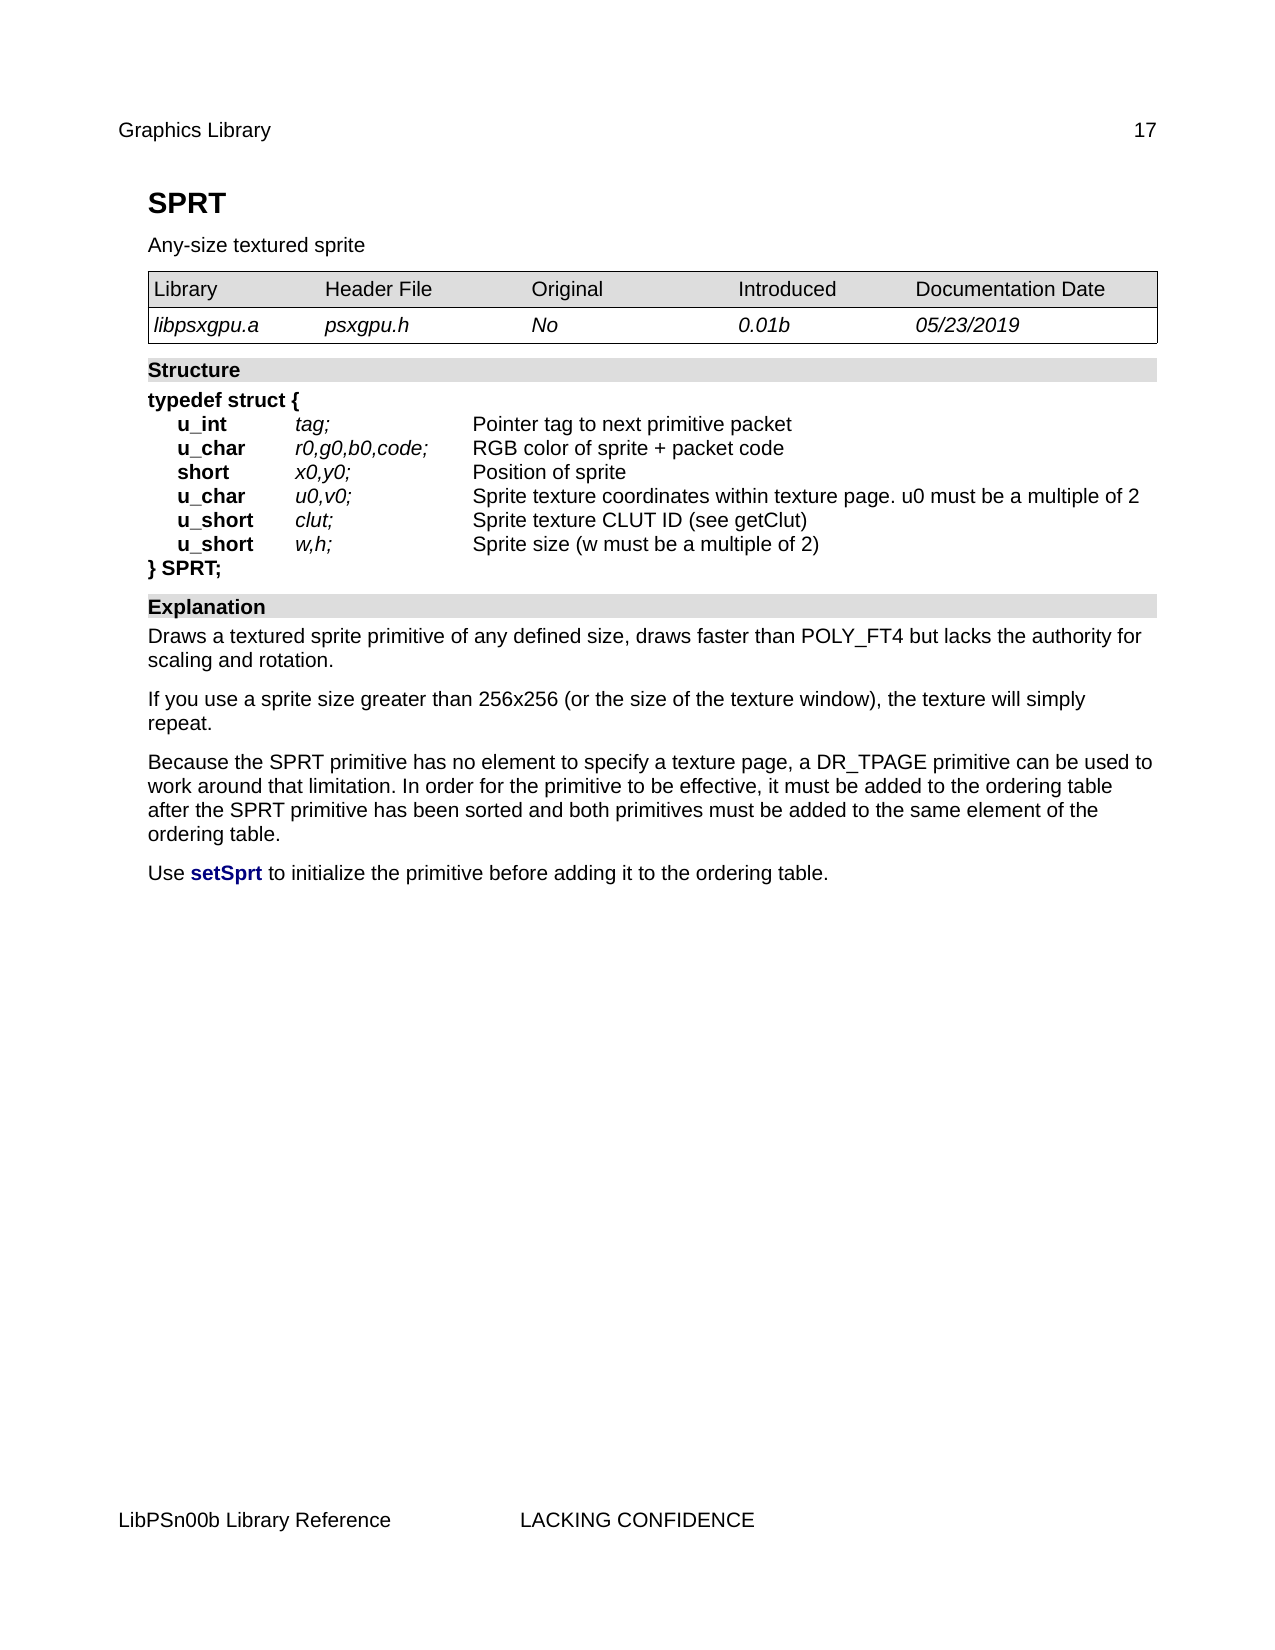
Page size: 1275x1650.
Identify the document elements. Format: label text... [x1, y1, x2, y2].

text Library Header File Original Introduced Documentation Date [149, 272, 1157, 307]
text typedef struct { [148, 388, 1157, 412]
text u_short clut; Sprite texture CLUT ID (see getClut) [148, 508, 1157, 532]
subtitle Structure [148, 358, 1157, 382]
text u_int tag; Pointer tag to next primitive packet [148, 412, 1157, 436]
text Any-size textured sprite [148, 232, 1157, 256]
text short x0,y0; Position of sprite [148, 460, 1157, 484]
subtitle Explanation [148, 594, 1157, 618]
text u_char u0,v0; Sprite texture coordinates within texture page. u0 must be a multiple of 2 [148, 484, 1157, 508]
text If you use a sprite size greater than 256x256 (or the size of the texture window), the texture will simply repeat. [148, 687, 1157, 735]
subtitle SPRT [148, 186, 1157, 220]
text Use setSprt to initialize the primitive before adding it to the ordering table. [148, 860, 1157, 884]
text } SPRT; [148, 556, 1157, 579]
text u_short w,h; Sprite size (w must be a multiple of 2) [148, 532, 1157, 556]
text Because the SPRT primitive has no element to specify a texture page, a DR_TPAGE primitive can be used to work around that limitation. In order for the primitive to be effective, it must be added to the ordering table after the SPRT primitive has been sorted and both primitives must be added to the same element of the ordering table. [148, 750, 1157, 846]
text libpsxgpu.a psxgpu.h No 0.01b 05/23/2019 [149, 308, 1157, 343]
text Draws a textured sprite primitive of any defined size, draws faster than POLY_FT4 but lacks the authority for scaling and rotation. [148, 624, 1157, 672]
text u_char r0,g0,b0,code; RGB color of sprite + packet code [148, 436, 1157, 460]
